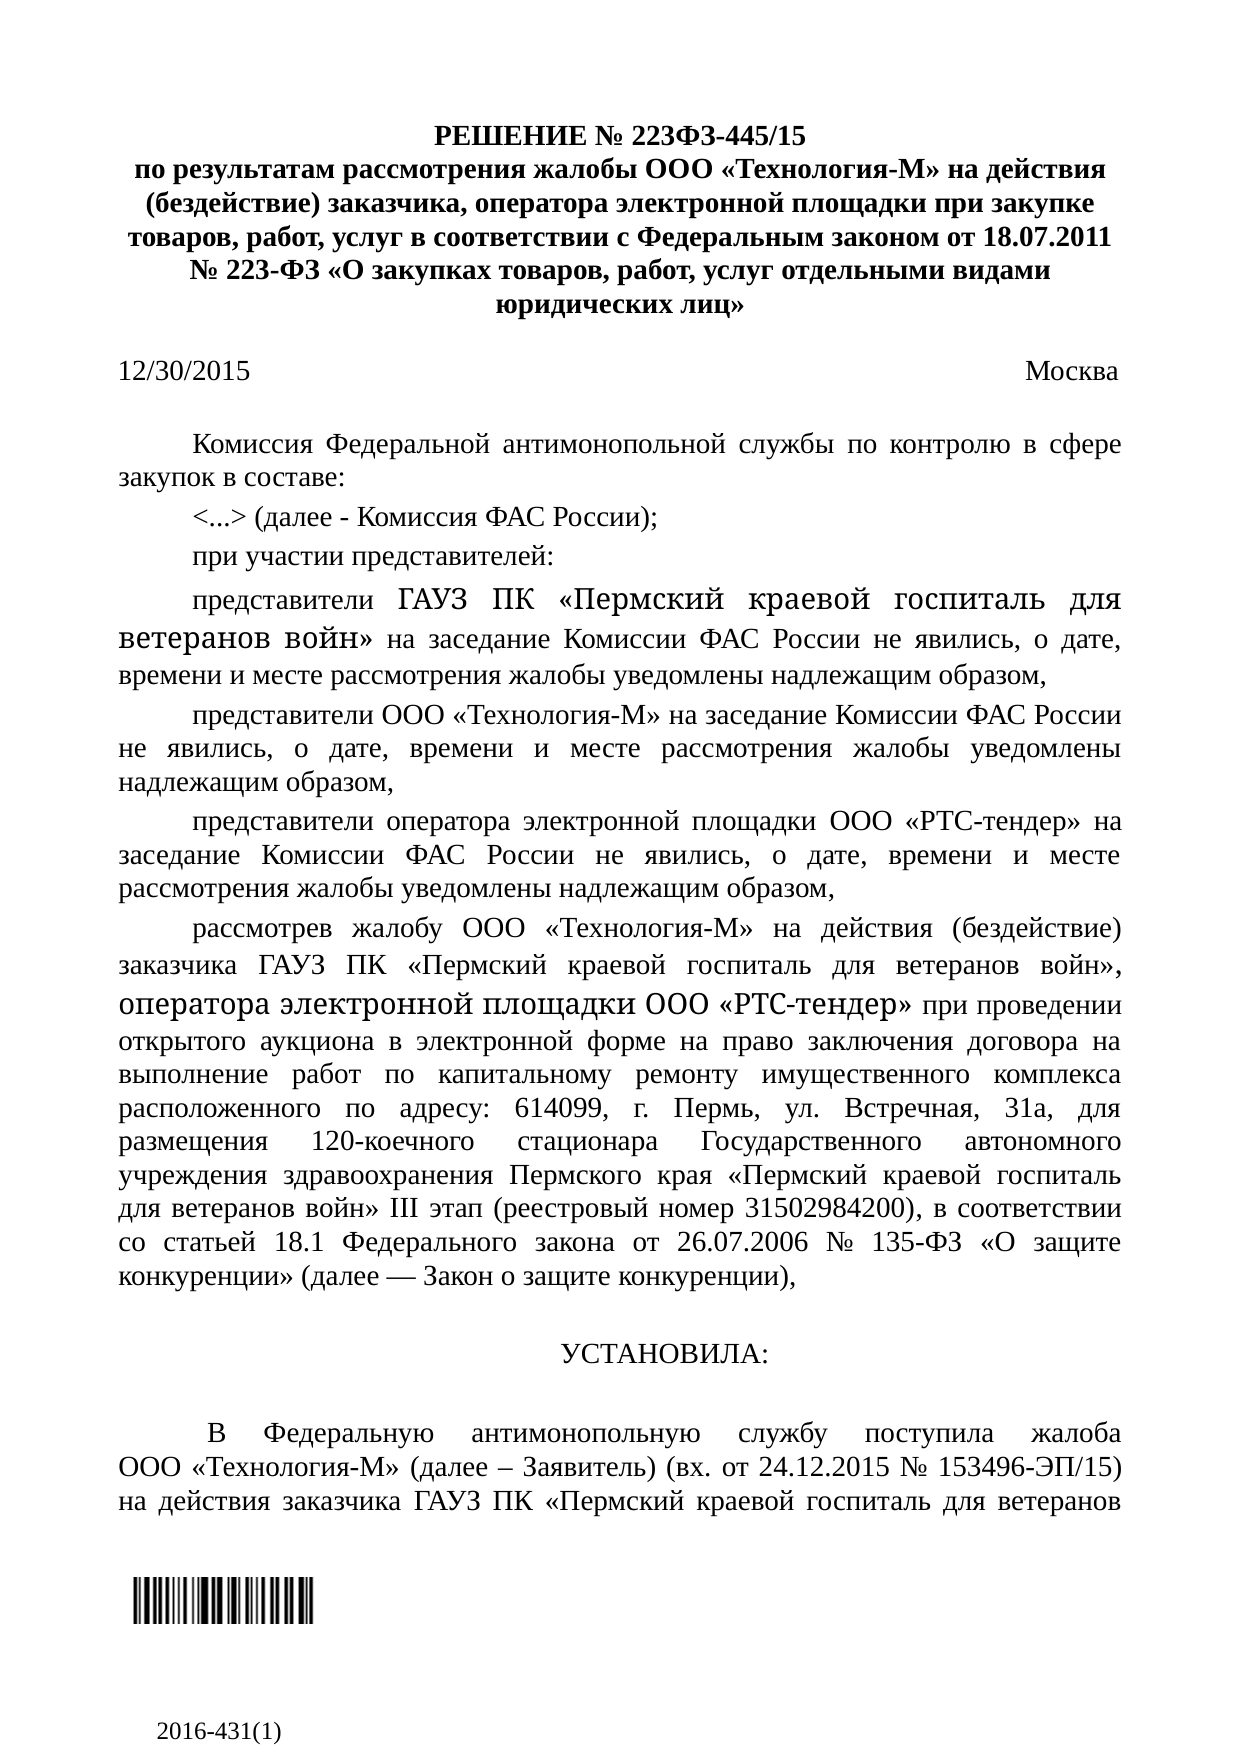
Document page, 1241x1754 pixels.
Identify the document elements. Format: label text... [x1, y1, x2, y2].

table_header Москва [604, 353, 1118, 386]
picture [118, 1577, 331, 1624]
text рассмотрев жалобу ООО «Технология-М» на действия (бездействие) заказчика ГАУЗ ПК «Пермский краевой госпиталь для ветеранов войн», оператора электронной площадки ООО «РТС-тендер» при проведении открытого аукциона в электронной форме на право заключения договора на выполнение работ по капитальному ремонту имущественного комплекса расположенного по адресу: 614099, г. Пермь, ул. Встречная, 31а, для размещения 120-коечного стационара Государственного автономного учреждения здравоохранения Пермского края «Пермский краевой госпиталь для ветеранов войн» III этап (реестровый номер 31502984200), в соответствии со статьей 18.1 Федерального закона от 26.07.2006 № 135-ФЗ «О защите конкуренции» (далее — Закон о защите конкуренции), [118, 910, 1122, 1291]
text Комиссия Федеральной антимонопольной службы по контролю в сфере закупок в составе: [118, 426, 1122, 493]
text представители оператора электронной площадки ООО «РТС-тендер» на заседание Комиссии ФАС России не явились, о дате, времени и месте рассмотрения жалобы уведомлены надлежащим образом, [118, 803, 1122, 904]
text при участии представителей: [118, 538, 1122, 572]
text по результатам рассмотрения жалобы ООО «Технология-М» на действия (бездействие) заказчика, оператора электронной площадки при закупке товаров, работ, услуг в соответствии с Федеральным законом от 18.07.2011 № 223-ФЗ «О закупках товаров, работ, услуг отдельными видами юридических лиц» [118, 152, 1122, 319]
table_header 30.12.2015 [117, 353, 604, 386]
text представители ООО «Технология-М» на заседание Комиссии ФАС России не явились, о дате, времени и месте рассмотрения жалобы уведомлены надлежащим образом, [118, 697, 1122, 797]
text представители ГАУЗ ПК «Пермский краевой госпиталь для ветеранов войн» на заседание Комиссии ФАС России не явились, о дате, времени и месте рассмотрения жалобы уведомлены надлежащим образом, [118, 578, 1122, 691]
text РЕШЕНИЕ № 223ФЗ-445/15 [118, 118, 1122, 152]
text УСТАНОВИЛА: [118, 1337, 1122, 1370]
text В Федеральную антимонопольную службу поступила жалоба ООО «Технология-М» (далее – Заявитель) (вх. от 24.12.2015 № 153496-ЭП/15) на действия заказчика ГАУЗ ПК «Пермский краевой госпиталь для ветеранов [118, 1416, 1122, 1516]
text <...> (далее - Комиссия ФАС России); [118, 499, 1122, 532]
